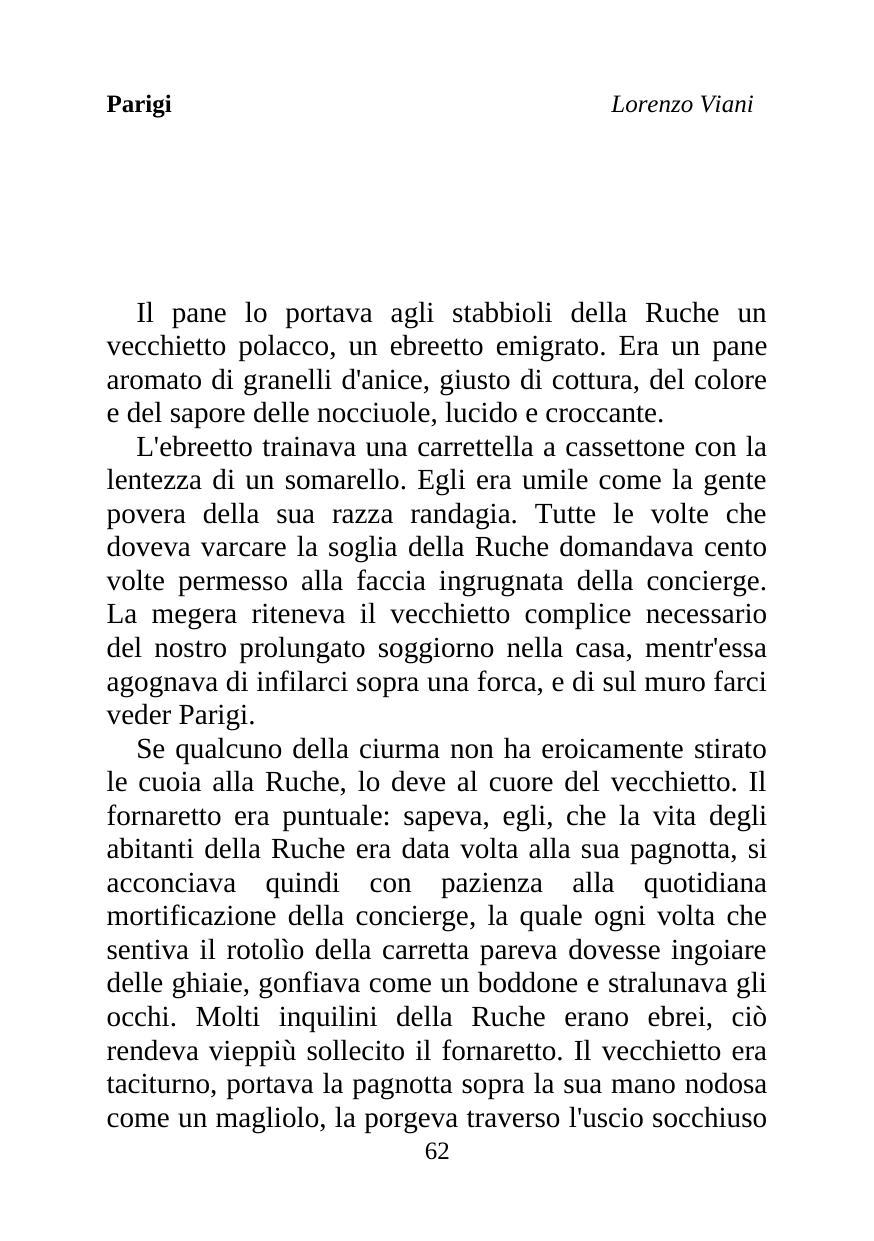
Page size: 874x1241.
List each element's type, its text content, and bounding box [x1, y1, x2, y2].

text L'ebreetto trainava una carrettella a cassettone con la lentezza di un somarello. Egli era umile come la gente povera della sua razza randagia. Tutte le volte che doveva varcare la soglia della Ruche domandava cento volte permesso alla faccia ingrugnata della concierge. La megera riteneva il vecchietto complice necessario del nostro prolungato soggiorno nella casa, mentr'essa agognava di infilarci sopra una forca, e di sul muro farci veder Parigi. [106, 429, 768, 731]
text Se qualcuno della ciurma non ha eroicamente stirato le cuoia alla Ruche, lo deve al cuore del vecchietto. Il fornaretto era puntuale: sapeva, egli, che la vita degli abitanti della Ruche era data volta alla sua pagnotta, si acconciava quindi con pazienza alla quotidiana mortificazione della concierge, la quale ogni volta che sentiva il rotolìo della carretta pareva dovesse ingoiare delle ghiaie, gonfiava come un boddone e stralunava gli occhi. Molti inquilini della Ruche erano ebrei, ciò rendeva vieppiù sollecito il fornaretto. Il vecchietto era taciturno, portava la pagnotta sopra la sua mano nodosa come un magliolo, la porgeva traverso l'uscio socchiuso [106, 731, 768, 1133]
text Il pane lo portava agli stabbioli della Ruche un vecchietto polacco, un ebreetto emigrato. Era un pane aromato di granelli d'anice, giusto di cottura, del colore e del sapore delle nocciuole, lucido e croccante. [106, 295, 768, 429]
